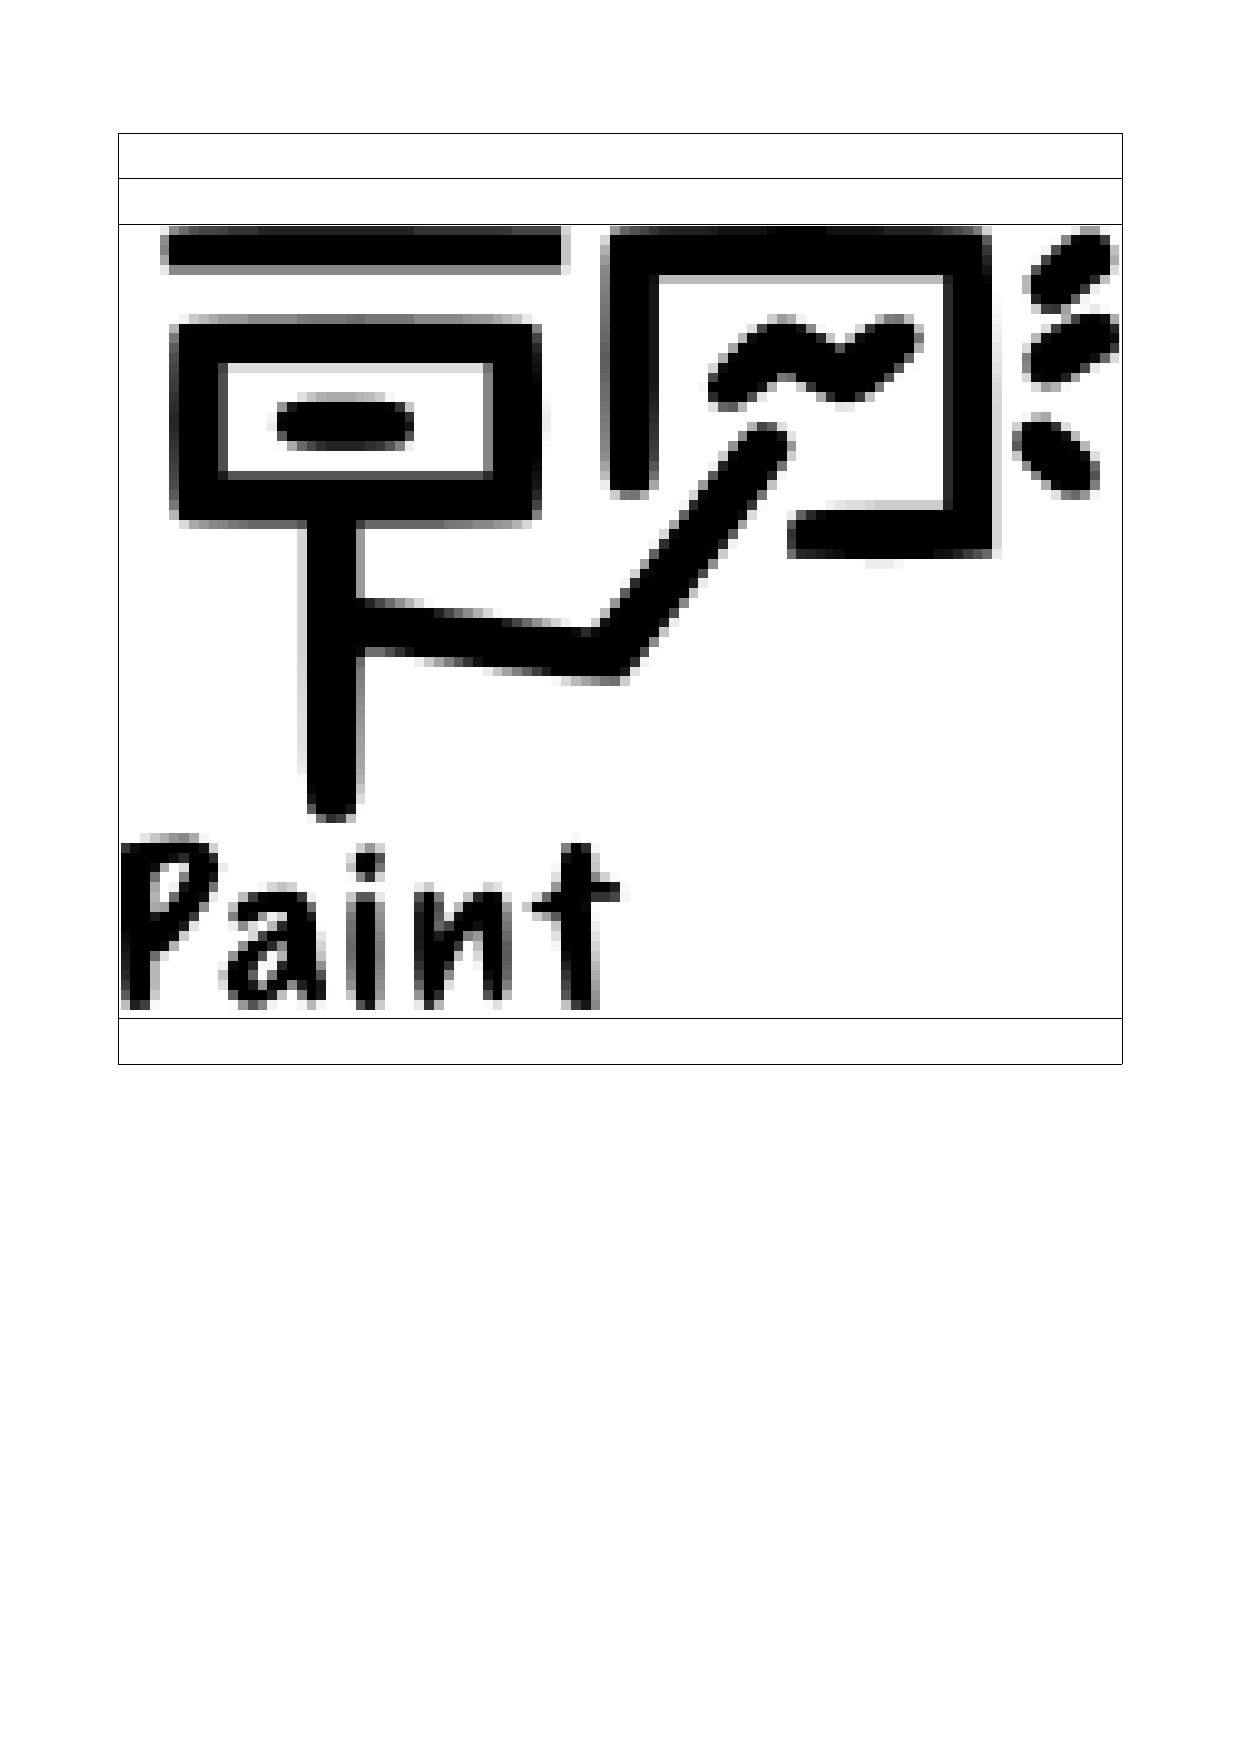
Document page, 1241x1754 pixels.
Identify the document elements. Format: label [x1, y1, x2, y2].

table_cell [119, 225, 1122, 1018]
picture [121, 226, 1120, 1010]
table_header [119, 134, 1122, 178]
table_cell [119, 1019, 1122, 1063]
table_cell [119, 179, 1122, 223]
